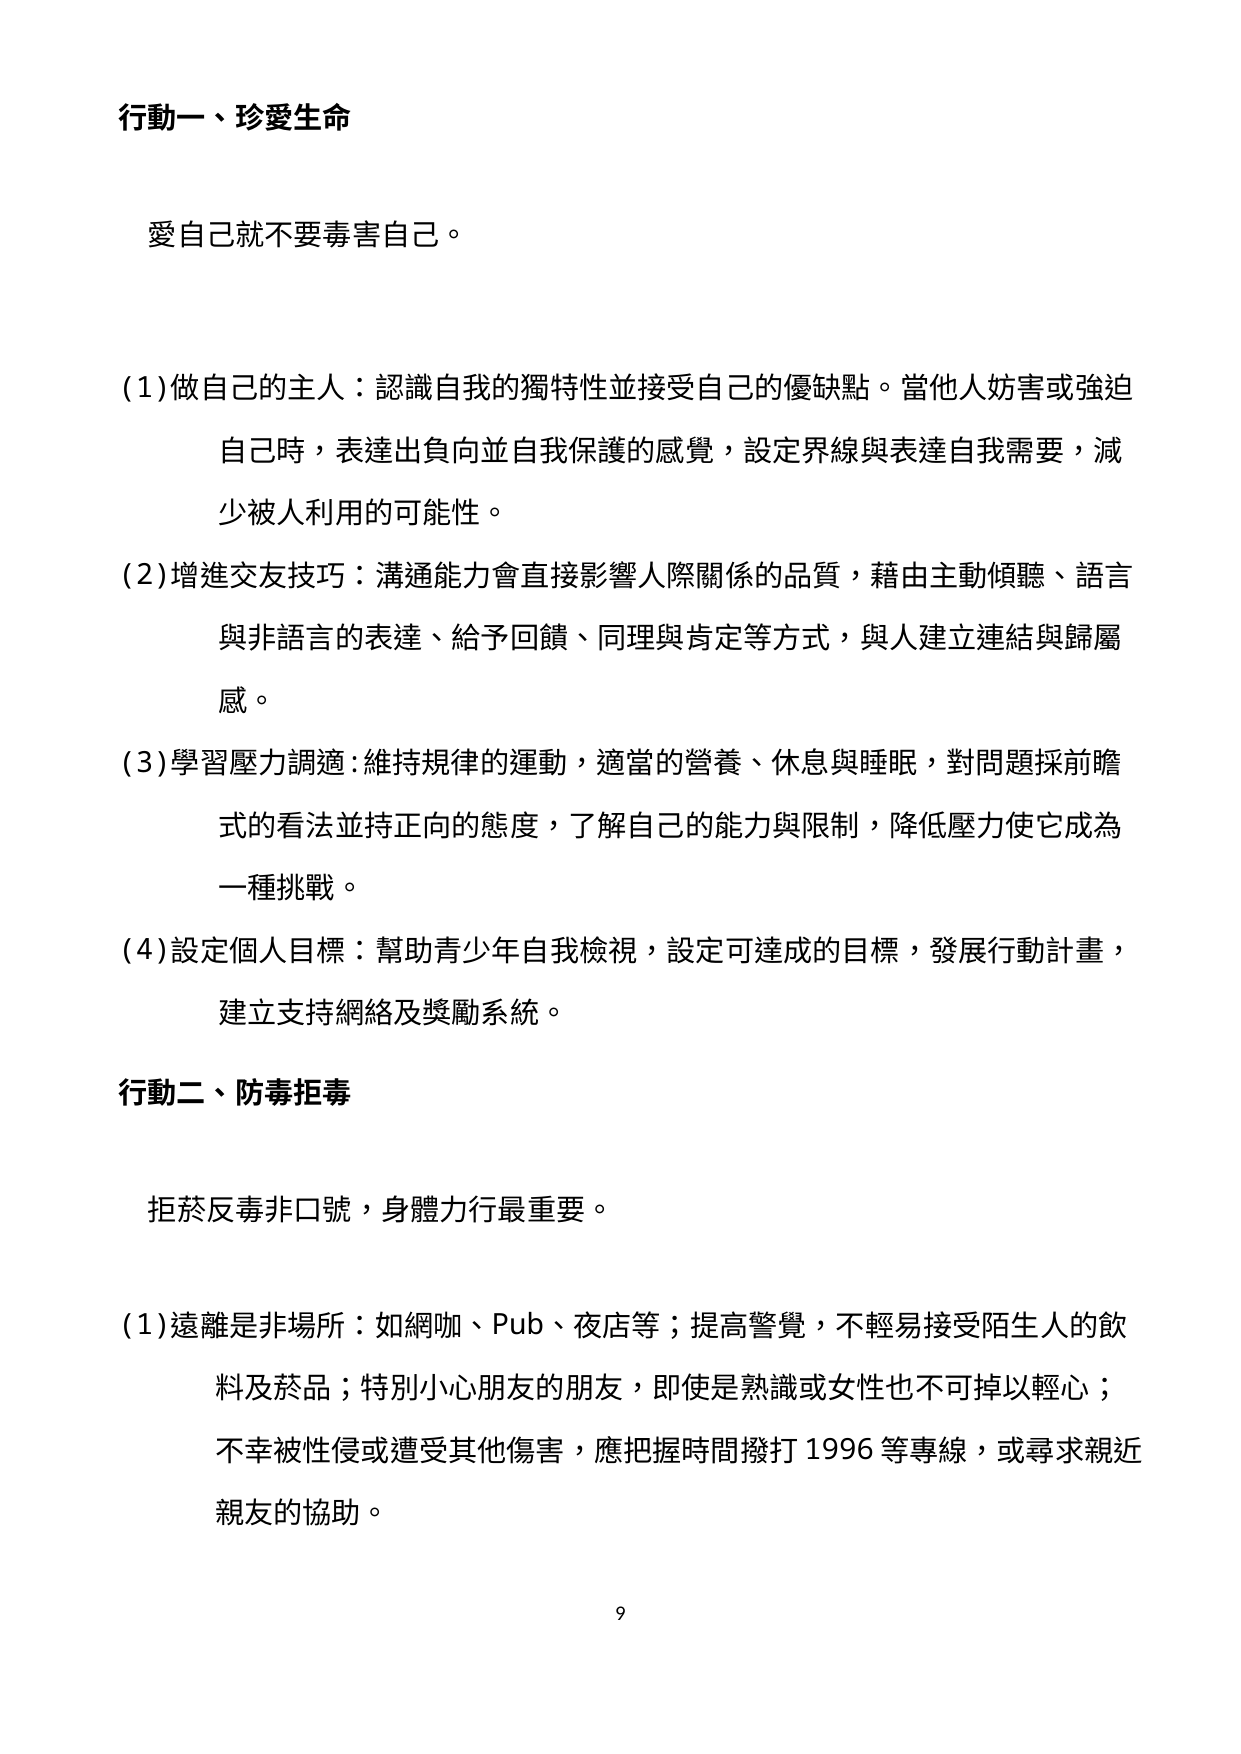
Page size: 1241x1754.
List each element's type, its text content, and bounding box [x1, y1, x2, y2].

text 行動二、防毒拒毒 [118, 1069, 1122, 1111]
list 做自己的主人：認識自我的獨特性並接受自己的優缺點。當他人妨害或強迫自己時，表達出負向並自我保護的感覺，設定界線與表達自我需要，減少被人利用的可能性。 [118, 344, 1147, 532]
list 設定個人目標：幫助青少年自我檢視，設定可達成的目標，發展行動計畫，建立支持網絡及獎勵系統。 [118, 907, 1147, 1032]
list 遠離是非場所：如網咖、Pub、夜店等；提高警覺，不輕易接受陌生人的飲料及菸品；特別小心朋友的朋友，即使是熟識或女性也不可掉以輕心；不幸被性侵或遭受其他傷害，應把握時間撥打1996等專線，或尋求親近親友的協助。 [118, 1282, 1147, 1532]
list 學習壓力調適:維持規律的運動，適當的營養、休息與睡眠，對問題採前瞻式的看法並持正向的態度，了解自己的能力與限制，降低壓力使它成為一種挑戰。 [118, 719, 1147, 907]
text 愛自己就不要毒害自己。 [148, 211, 1122, 254]
list 增進交友技巧：溝通能力會直接影響人際關係的品質，藉由主動傾聽、語言與非語言的表達、給予回饋、同理與肯定等方式，與人建立連結與歸屬感。 [118, 532, 1147, 719]
text 行動一、珍愛生命 [118, 94, 1122, 136]
text 拒菸反毒非口號，身體力行最重要。 [148, 1186, 1122, 1229]
